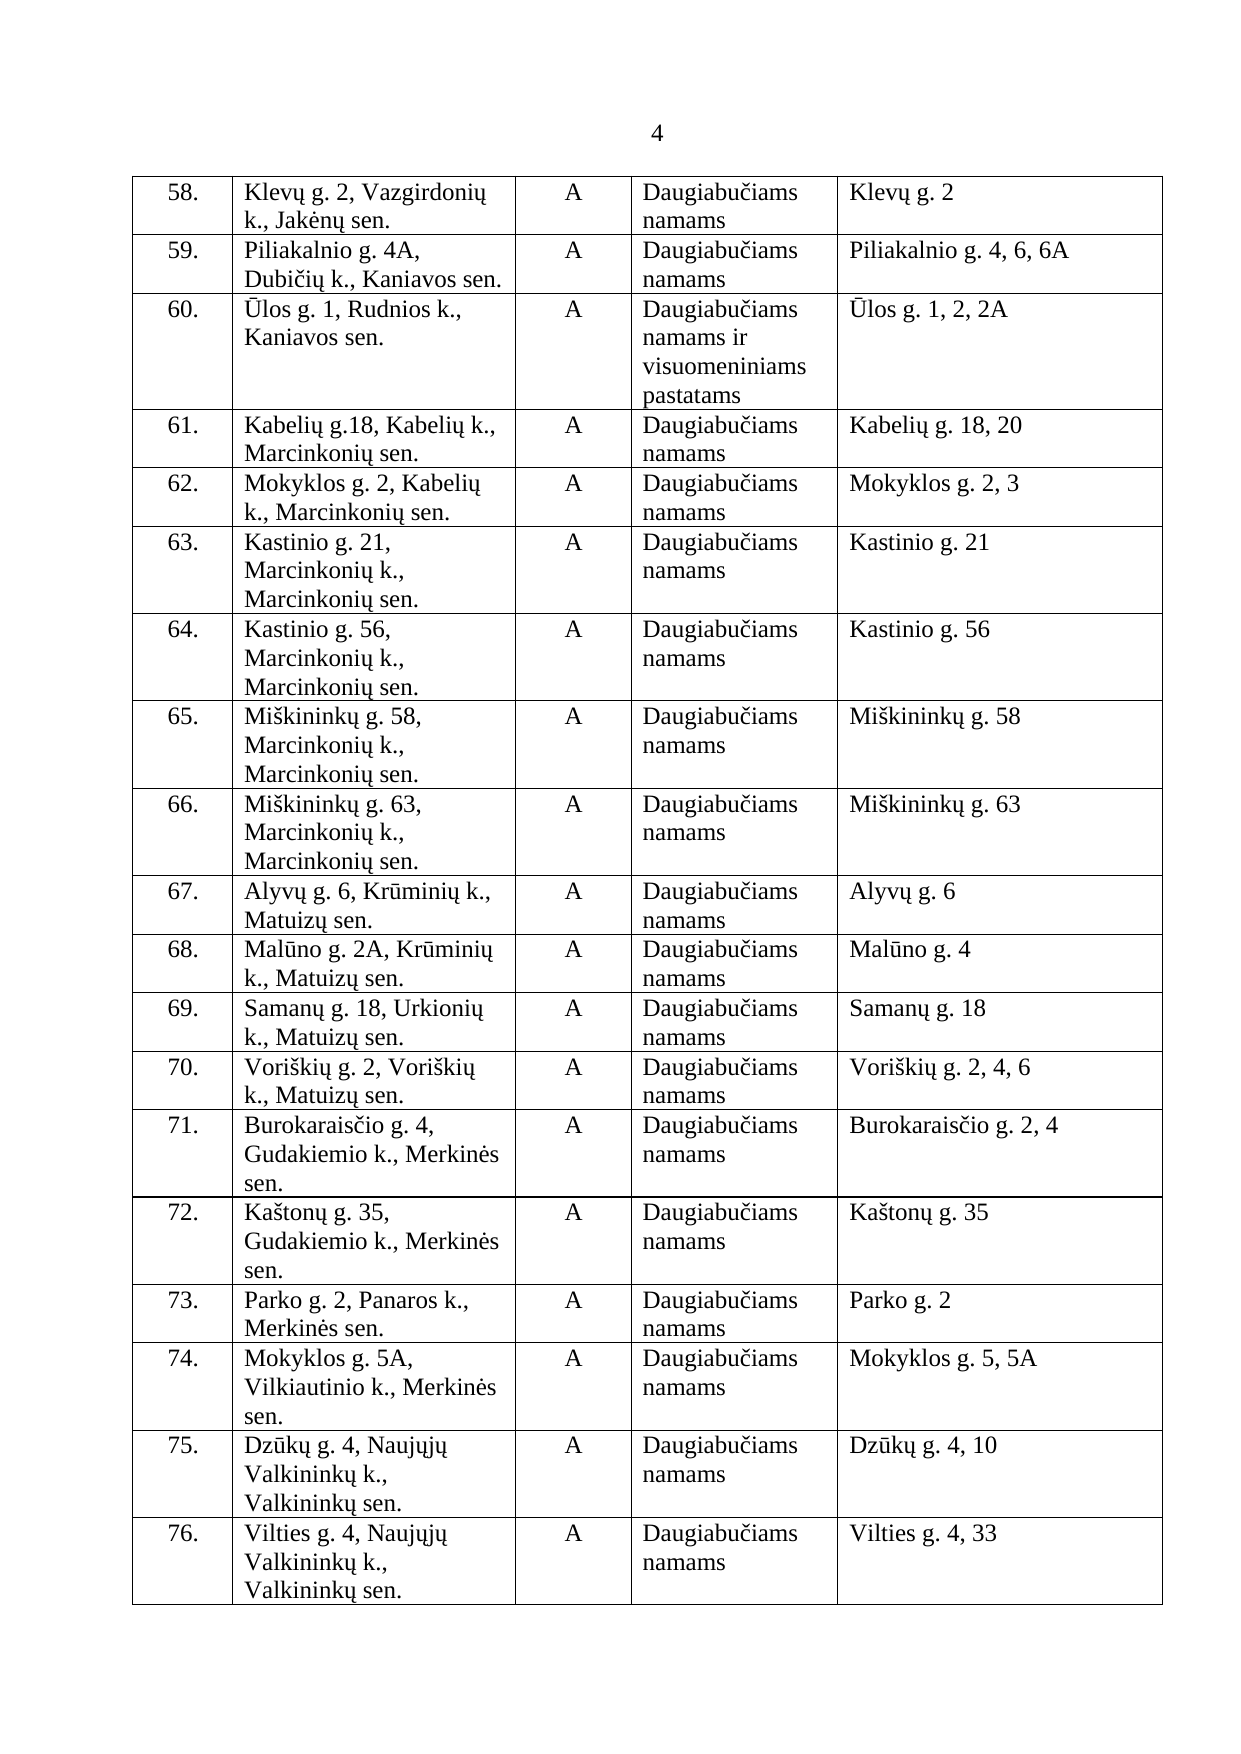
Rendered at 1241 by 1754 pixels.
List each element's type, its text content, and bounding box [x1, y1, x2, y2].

table_cell Kastinio g. 56 [838, 614, 1162, 700]
table_cell A [516, 177, 631, 234]
table_cell Parko g. 2, Panaros k., Merkinės sen. [233, 1285, 515, 1342]
table_cell A [516, 1110, 631, 1196]
table_cell Burokaraisčio g. 2, 4 [838, 1110, 1162, 1196]
table_cell Mokyklos g. 5A, Vilkiautinio k., Merkinės sen. [233, 1343, 515, 1429]
table_cell 67. [133, 876, 232, 933]
table_cell 63. [133, 527, 232, 613]
table_cell 70. [133, 1052, 232, 1109]
table_cell A [516, 410, 631, 467]
table_cell Daugiabučiams namams [632, 1052, 837, 1109]
table_cell Ūlos g. 1, Rudnios k., Kaniavos sen. [233, 294, 515, 409]
table_cell A [516, 701, 631, 788]
table_cell Ūlos g. 1, 2, 2A [838, 294, 1162, 409]
table_cell 69. [133, 993, 232, 1051]
table_cell Daugiabučiams namams [632, 410, 837, 467]
table_cell Malūno g. 4 [838, 935, 1162, 992]
table_cell A [516, 235, 631, 293]
table_cell 76. [133, 1518, 232, 1604]
table_cell A [516, 993, 631, 1051]
table_cell Daugiabučiams namams [632, 876, 837, 933]
table_cell Daugiabučiams namams [632, 177, 837, 234]
table_cell A [516, 1052, 631, 1109]
table_cell Kastinio g. 21 [838, 527, 1162, 613]
table_cell Miškininkų g. 63 [838, 789, 1162, 875]
table_cell Voriškių g. 2, Voriškių k., Matuizų sen. [233, 1052, 515, 1109]
table_cell 72. [133, 1198, 232, 1284]
table_cell Malūno g. 2A, Krūminių k., Matuizų sen. [233, 935, 515, 992]
table_cell Klevų g. 2, Vazgirdonių k., Jakėnų sen. [233, 177, 515, 234]
table_cell 73. [133, 1285, 232, 1342]
table_cell Daugiabučiams namams [632, 1343, 837, 1429]
table_cell Kaštonų g. 35, Gudakiemio k., Merkinės sen. [233, 1198, 515, 1284]
table_cell 65. [133, 701, 232, 788]
table_cell Klevų g. 2 [838, 177, 1162, 234]
table_cell A [516, 789, 631, 875]
table_cell Daugiabučiams namams [632, 1518, 837, 1604]
table_cell Burokaraisčio g. 4, Gudakiemio k., Merkinės sen. [233, 1110, 515, 1196]
table_cell A [516, 1198, 631, 1284]
table_cell Piliakalnio g. 4A, Dubičių k., Kaniavos sen. [233, 235, 515, 293]
table_cell Mokyklos g. 2, Kabelių k., Marcinkonių sen. [233, 468, 515, 526]
table_cell Daugiabučiams namams ir visuomeniniams pastatams [632, 294, 837, 409]
table_cell Kaštonų g. 35 [838, 1198, 1162, 1284]
table_cell 61. [133, 410, 232, 467]
table_cell Kabelių g.18, Kabelių k., Marcinkonių sen. [233, 410, 515, 467]
table_cell Miškininkų g. 63, Marcinkonių k., Marcinkonių sen. [233, 789, 515, 875]
table_cell Daugiabučiams namams [632, 468, 837, 526]
table_cell Piliakalnio g. 4, 6, 6A [838, 235, 1162, 293]
table_cell Daugiabučiams namams [632, 527, 837, 613]
table_cell A [516, 1343, 631, 1429]
table_cell A [516, 468, 631, 526]
table_cell Samanų g. 18 [838, 993, 1162, 1051]
table_cell Daugiabučiams namams [632, 993, 837, 1051]
table_cell Daugiabučiams namams [632, 1110, 837, 1196]
table_cell Alyvų g. 6, Krūminių k., Matuizų sen. [233, 876, 515, 933]
table_cell 58. [133, 177, 232, 234]
table_cell Vilties g. 4, 33 [838, 1518, 1162, 1604]
table_cell 62. [133, 468, 232, 526]
table_cell Kabelių g. 18, 20 [838, 410, 1162, 467]
table_cell 64. [133, 614, 232, 700]
table_cell A [516, 1285, 631, 1342]
table_cell A [516, 614, 631, 700]
table_cell A [516, 1431, 631, 1517]
table_cell Vilties g. 4, Naujųjų Valkininkų k., Valkininkų sen. [233, 1518, 515, 1604]
table_cell Miškininkų g. 58, Marcinkonių k., Marcinkonių sen. [233, 701, 515, 788]
table_cell Voriškių g. 2, 4, 6 [838, 1052, 1162, 1109]
table_cell Alyvų g. 6 [838, 876, 1162, 933]
table_cell Daugiabučiams namams [632, 701, 837, 788]
table_cell 74. [133, 1343, 232, 1429]
table_cell 66. [133, 789, 232, 875]
table_cell Daugiabučiams namams [632, 935, 837, 992]
table_cell Mokyklos g. 5, 5A [838, 1343, 1162, 1429]
table_cell 59. [133, 235, 232, 293]
table_cell Parko g. 2 [838, 1285, 1162, 1342]
table_cell Samanų g. 18, Urkionių k., Matuizų sen. [233, 993, 515, 1051]
table_cell Daugiabučiams namams [632, 1285, 837, 1342]
table_cell 68. [133, 935, 232, 992]
table_cell Mokyklos g. 2, 3 [838, 468, 1162, 526]
table_cell Miškininkų g. 58 [838, 701, 1162, 788]
table_cell Kastinio g. 56, Marcinkonių k., Marcinkonių sen. [233, 614, 515, 700]
table_cell 71. [133, 1110, 232, 1196]
table_cell Daugiabučiams namams [632, 235, 837, 293]
table_cell A [516, 294, 631, 409]
table_cell Dzūkų g. 4, 10 [838, 1431, 1162, 1517]
table_cell A [516, 1518, 631, 1604]
table_cell Daugiabučiams namams [632, 789, 837, 875]
table_cell A [516, 527, 631, 613]
table_cell Dzūkų g. 4, Naujųjų Valkininkų k., Valkininkų sen. [233, 1431, 515, 1517]
table_cell A [516, 935, 631, 992]
table_cell A [516, 876, 631, 933]
table_cell Daugiabučiams namams [632, 614, 837, 700]
table_cell 60. [133, 294, 232, 409]
table_cell 75. [133, 1431, 232, 1517]
table_cell Kastinio g. 21, Marcinkonių k., Marcinkonių sen. [233, 527, 515, 613]
table_cell Daugiabučiams namams [632, 1198, 837, 1284]
table_cell Daugiabučiams namams [632, 1431, 837, 1517]
